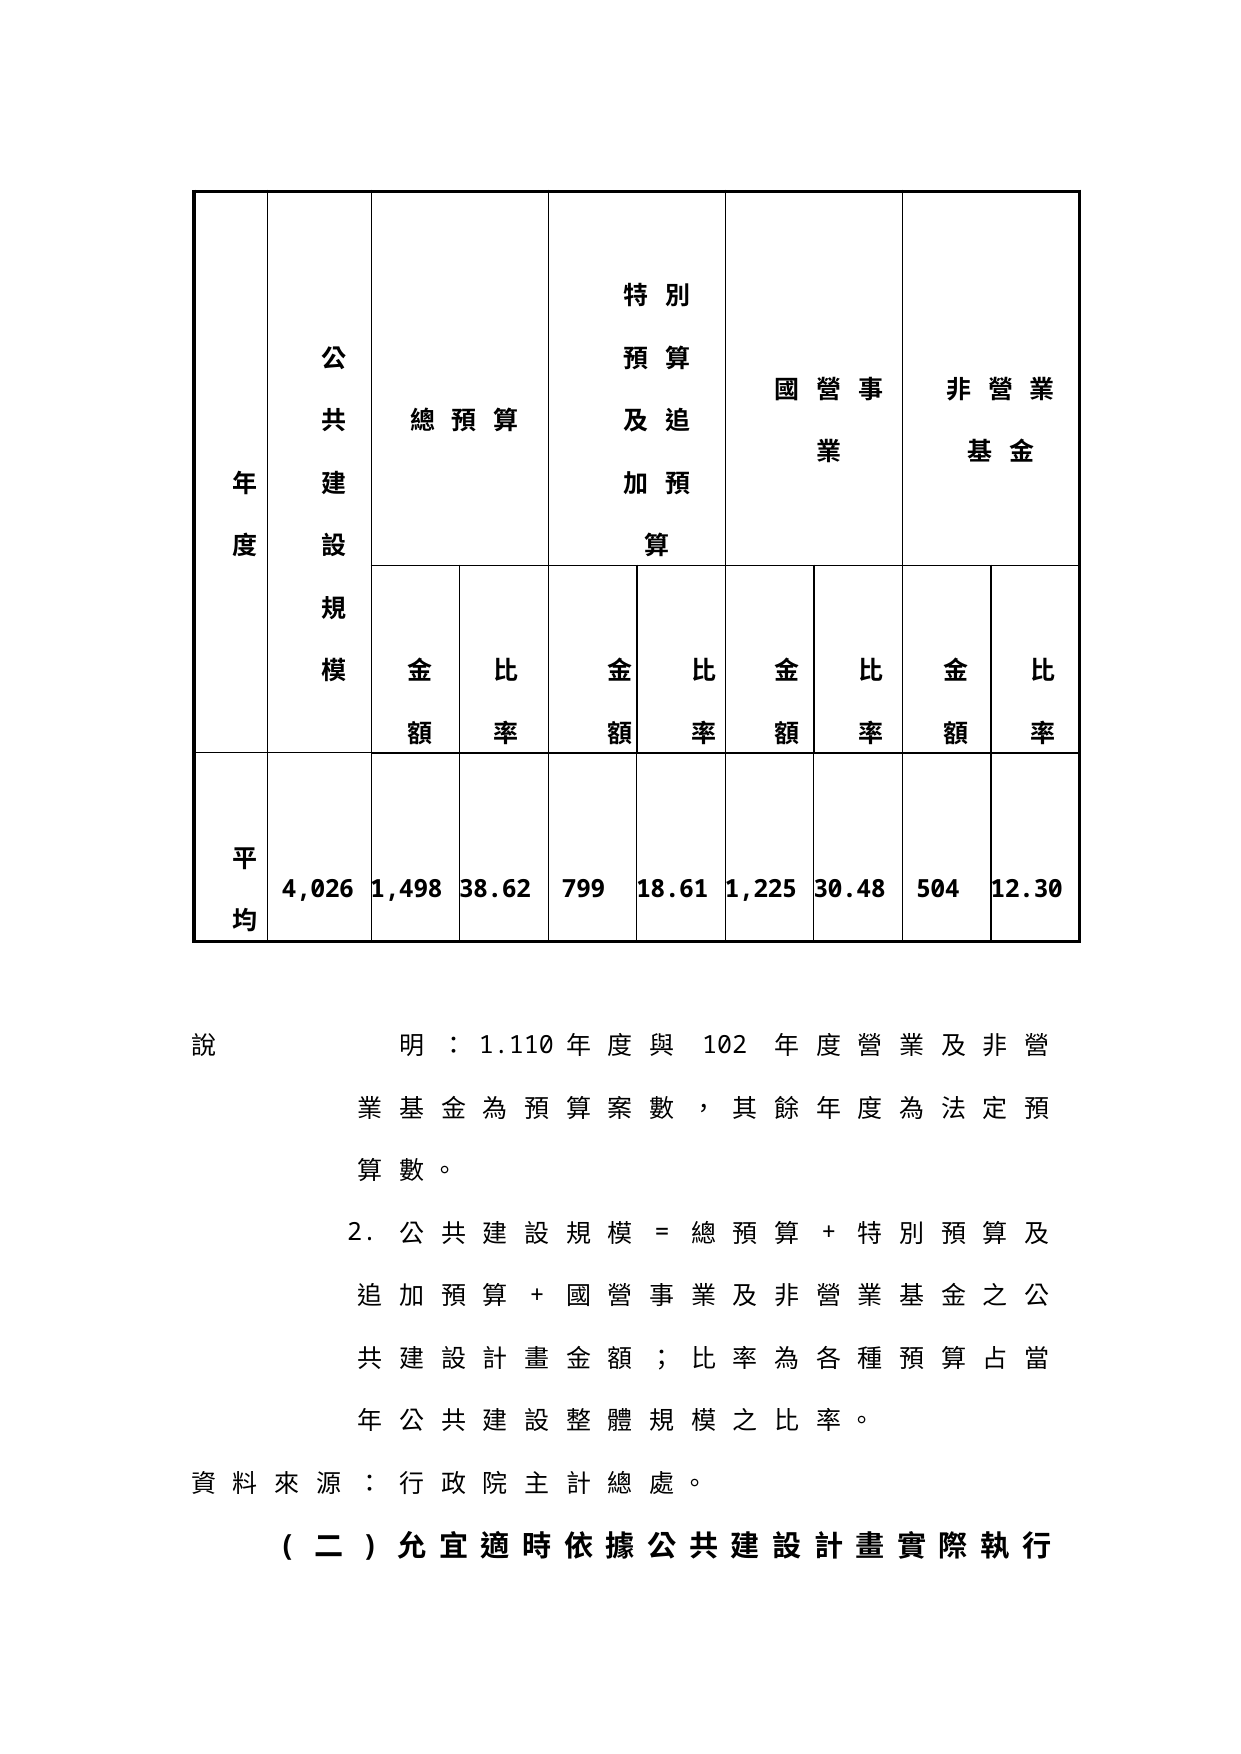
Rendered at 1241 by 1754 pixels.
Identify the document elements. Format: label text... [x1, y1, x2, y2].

table_cell 4,026 [268, 753, 371, 939]
text 說 明：1.110年度與102年度營業及非營業基金為預算案數，其餘年度為法定預算數。 [183, 1002, 1058, 1189]
table_cell 1,498 [372, 754, 459, 939]
table_header 公共建設規模 [268, 193, 371, 752]
table_header 特別預算 及追加預算 [549, 193, 725, 564]
table_cell 金額 [903, 566, 990, 752]
table_cell 12.30 [992, 754, 1078, 939]
table_cell 比率 [992, 566, 1078, 752]
table_header 國營事業 [726, 193, 902, 564]
table_cell 799 [549, 754, 636, 939]
table_cell 金額 [726, 566, 813, 752]
text (二)允宜適時依據公共建設計畫實際執行 [242, 1502, 1058, 1564]
table_cell 比率 [460, 566, 548, 752]
table_cell 平均 [196, 753, 267, 939]
table_cell 比率 [638, 566, 725, 752]
table_cell 1,225 [726, 754, 813, 939]
table_header 年度 [196, 193, 267, 752]
text 2.公共建設規模=總預算+特別預算及追加預算+國營事業及非營業基金之公共建設計畫金額；比率為各種預算占當年公共建設整體規模之比率。 [183, 1189, 1058, 1439]
table_cell 18.61 [637, 754, 725, 939]
text 資料來源：行政院主計總處。 [183, 1439, 1058, 1502]
table_cell 金額 [549, 566, 636, 752]
table_cell 金額 [372, 566, 459, 752]
table_cell 504 [903, 754, 990, 939]
table_cell 38.62 [460, 754, 548, 939]
table_header 非營業基金 [903, 193, 1078, 564]
table_cell 30.48 [814, 754, 902, 939]
table_cell 比率 [815, 566, 902, 752]
table_header 總預算 [372, 193, 548, 564]
